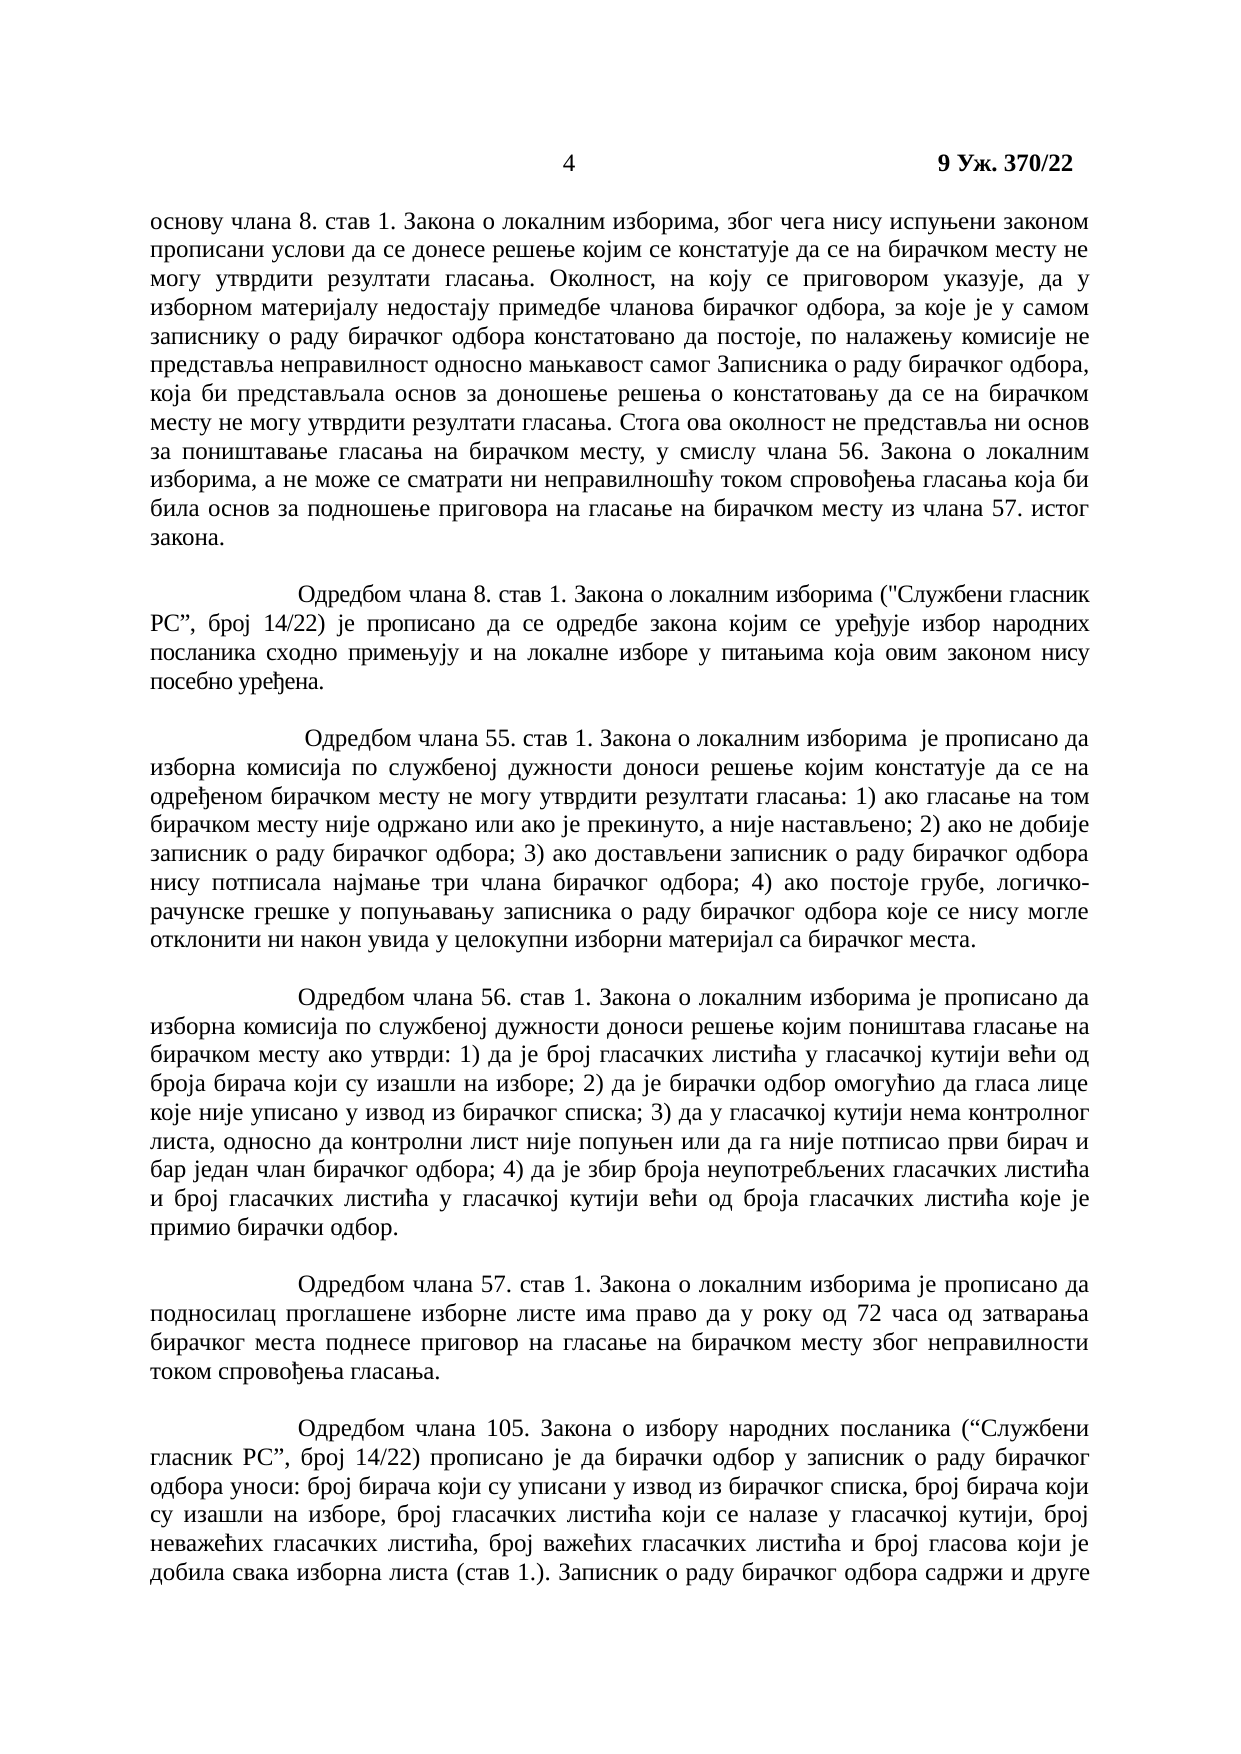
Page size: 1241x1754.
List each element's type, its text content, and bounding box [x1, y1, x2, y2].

text основу члана 8. став 1. Закона о локалним изборима, због чега нису испуњени законом прописани услови да се донесе решење којим се констатује да се на бирачком месту не могу утврдити резултати гласања. Околност, на коју се приговором указује, да у изборном материјалу недостају примедбе чланова бирачког одбора, за које је у самом записнику о раду бирачког одбора констатовано да постоје, по налажењу комисије не представља неправилност односно мањкавост самог Записника о раду бирачког одбора, која би представљала основ за доношење решења о констатовању да се на бирачком месту не могу утврдити резултати гласања. Стога ова околност не представља ни основ за поништавање гласања на бирачком месту, у смислу члана 56. Закона о локалним изборима, а не може се сматрати ни неправилношћу током спровођења гласања која би била основ за подношење приговора на гласање на бирачком месту из члана 57. истог закона. [150, 206, 1091, 551]
text Одредбом члана 105. Закона о избору народних посланика (“Службени гласник РС”, број 14/22) прописано је да бирачки одбор у записник о раду бирачког одбора уноси: број бирача који су уписани у извод из бирачког списка, број бирача који су изашли на изборе, број гласачких листића који се налазе у гласачкој кутији, број неважећих гласачких листића, број важећих гласачких листића и број гласова који је добила свака изборна листа (став 1.). Записник о раду бирачког одбора садржи и друге [150, 1413, 1091, 1586]
text Одредбом члана 56. став 1. Закона о локалним изборима је прописано да изборна комисија по службеној дужности доноси решење којим поништава гласање на бирачком месту ако утврди: 1) да је број гласачких листића у гласачкој кутији већи од броја бирача који су изашли на изборе; 2) да је бирачки одбор омогућио да гласа лице које није уписано у извод из бирачког списка; 3) да у гласачкој кутији нема контролног листа, односно да контролни лист није попуњен или да га није потписао први бирач и бар један члан бирачког одбора; 4) да је збир броја неупотребљених гласачких листића и број гласачких листића у гласачкој кутији већи од броја гласачких листића које је примио бирачки одбор. [150, 982, 1091, 1241]
text Одредбом члана 8. став 1. Закона о локалним изборима ("Службени гласник РС”, број 14/22) је прописано да се одредбе закона којим се уређује избор народних посланика сходно примењују и на локалне изборе у питањима која овим законом нису посебно уређена. [150, 579, 1091, 694]
text Одредбом члана 55. став 1. Закона о локалним изборима је прописано да изборна комисија по службеној дужности доноси решење којим констатује да се на одређеном бирачком месту не могу утврдити резултати гласања: 1) ако гласање на том бирачком месту није одржано или ако је прекинуто, а није настављено; 2) ако не добије записник о раду бирачког одбора; 3) ако достављени записник о раду бирачког одбора нису потписала најмање три члана бирачког одбора; 4) ако постоје грубе, логичко-рачунске грешке у попуњавању записника о раду бирачког одбора које се нису могле отклонити ни након увида у целокупни изборни материјал са бирачког места. [150, 723, 1091, 953]
text Одредбом члана 57. став 1. Закона о локалним изборима је прописано да подносилац проглашене изборне листе има право да у року од 72 часа од затварања бирачког места поднесе приговор на гласање на бирачком месту због неправилности током спровођења гласања. [150, 1269, 1091, 1384]
